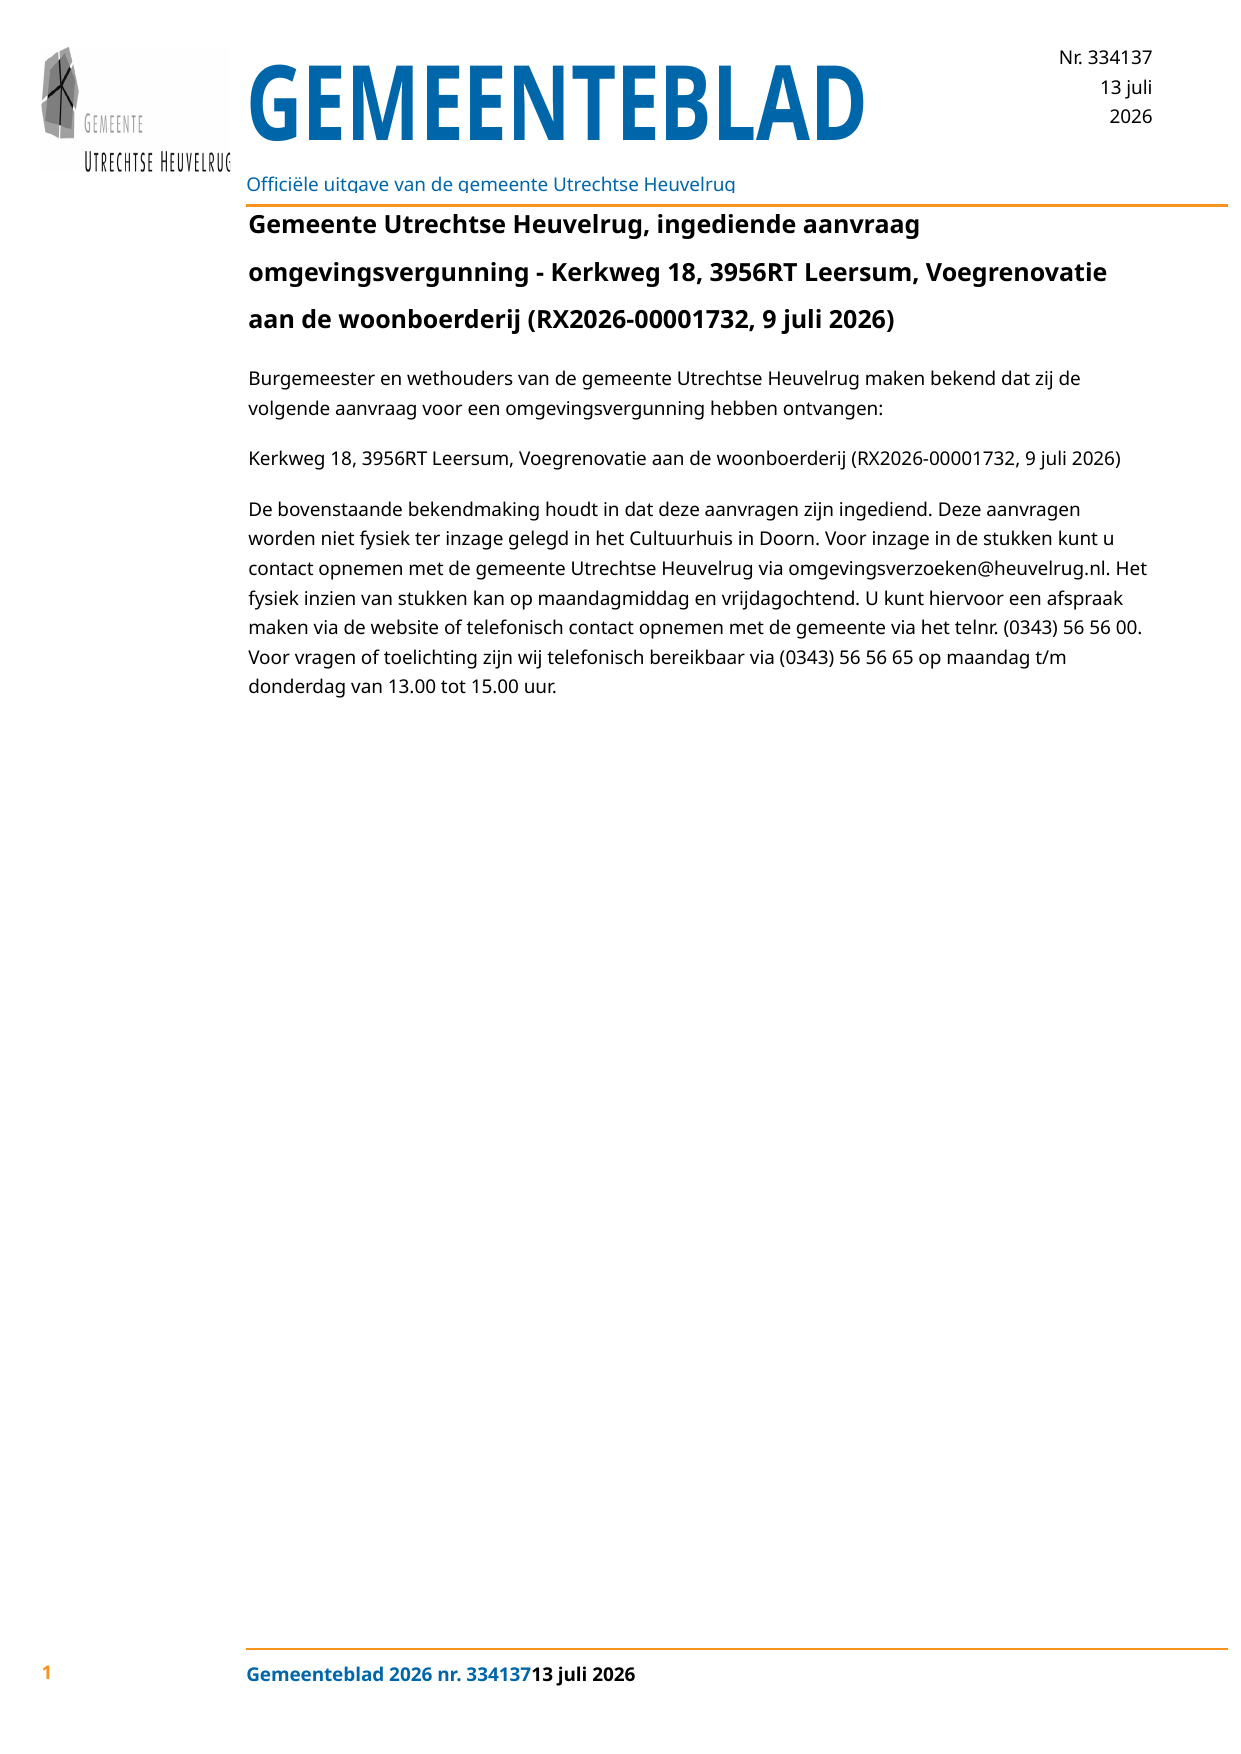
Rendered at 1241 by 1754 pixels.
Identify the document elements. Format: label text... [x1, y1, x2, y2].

picture [41, 47, 231, 172]
text Burgemeester en wethouders van de gemeente Utrechtse Heuvelrug maken bekend dat zij de volgende aanvraag voor een omgevingsvergunning hebben ontvangen: [248, 366, 1152, 421]
text Kerkweg 18, 3956RT Leersum, Voegrenovatie aan de woonboerderij (RX2026-00001732, 9 juli 2026) [248, 446, 1152, 471]
text Gemeente Utrechtse Heuvelrug, ingediende aanvraag omgevingsvergunning - Kerkweg 18, 3956RT Leersum, Voegrenovatie aan de woonboerderij (RX2026-00001732, 9 juli 2026) [248, 207, 1152, 336]
text De bovenstaande bekendmaking houdt in dat deze aanvragen zijn ingediend. Deze aanvragen worden niet fysiek ter inzage gelegd in het Cultuurhuis in Doorn. Voor inzage in de stukken kunt u contact opnemen met de gemeente Utrechtse Heuvelrug via omgevingsverzoeken@heuvelrug.nl. Het fysiek inzien van stukken kan op maandagmiddag en vrijdagochtend. U kunt hiervoor een afspraak maken via de website of telefonisch contact opnemen met de gemeente via het telnr. (0343) 56 56 00. Voor vragen of toelichting zijn wij telefonisch bereikbaar via (0343) 56 56 65 op maandag t/m donderdag van 13.00 tot 15.00 uur. [248, 496, 1152, 699]
